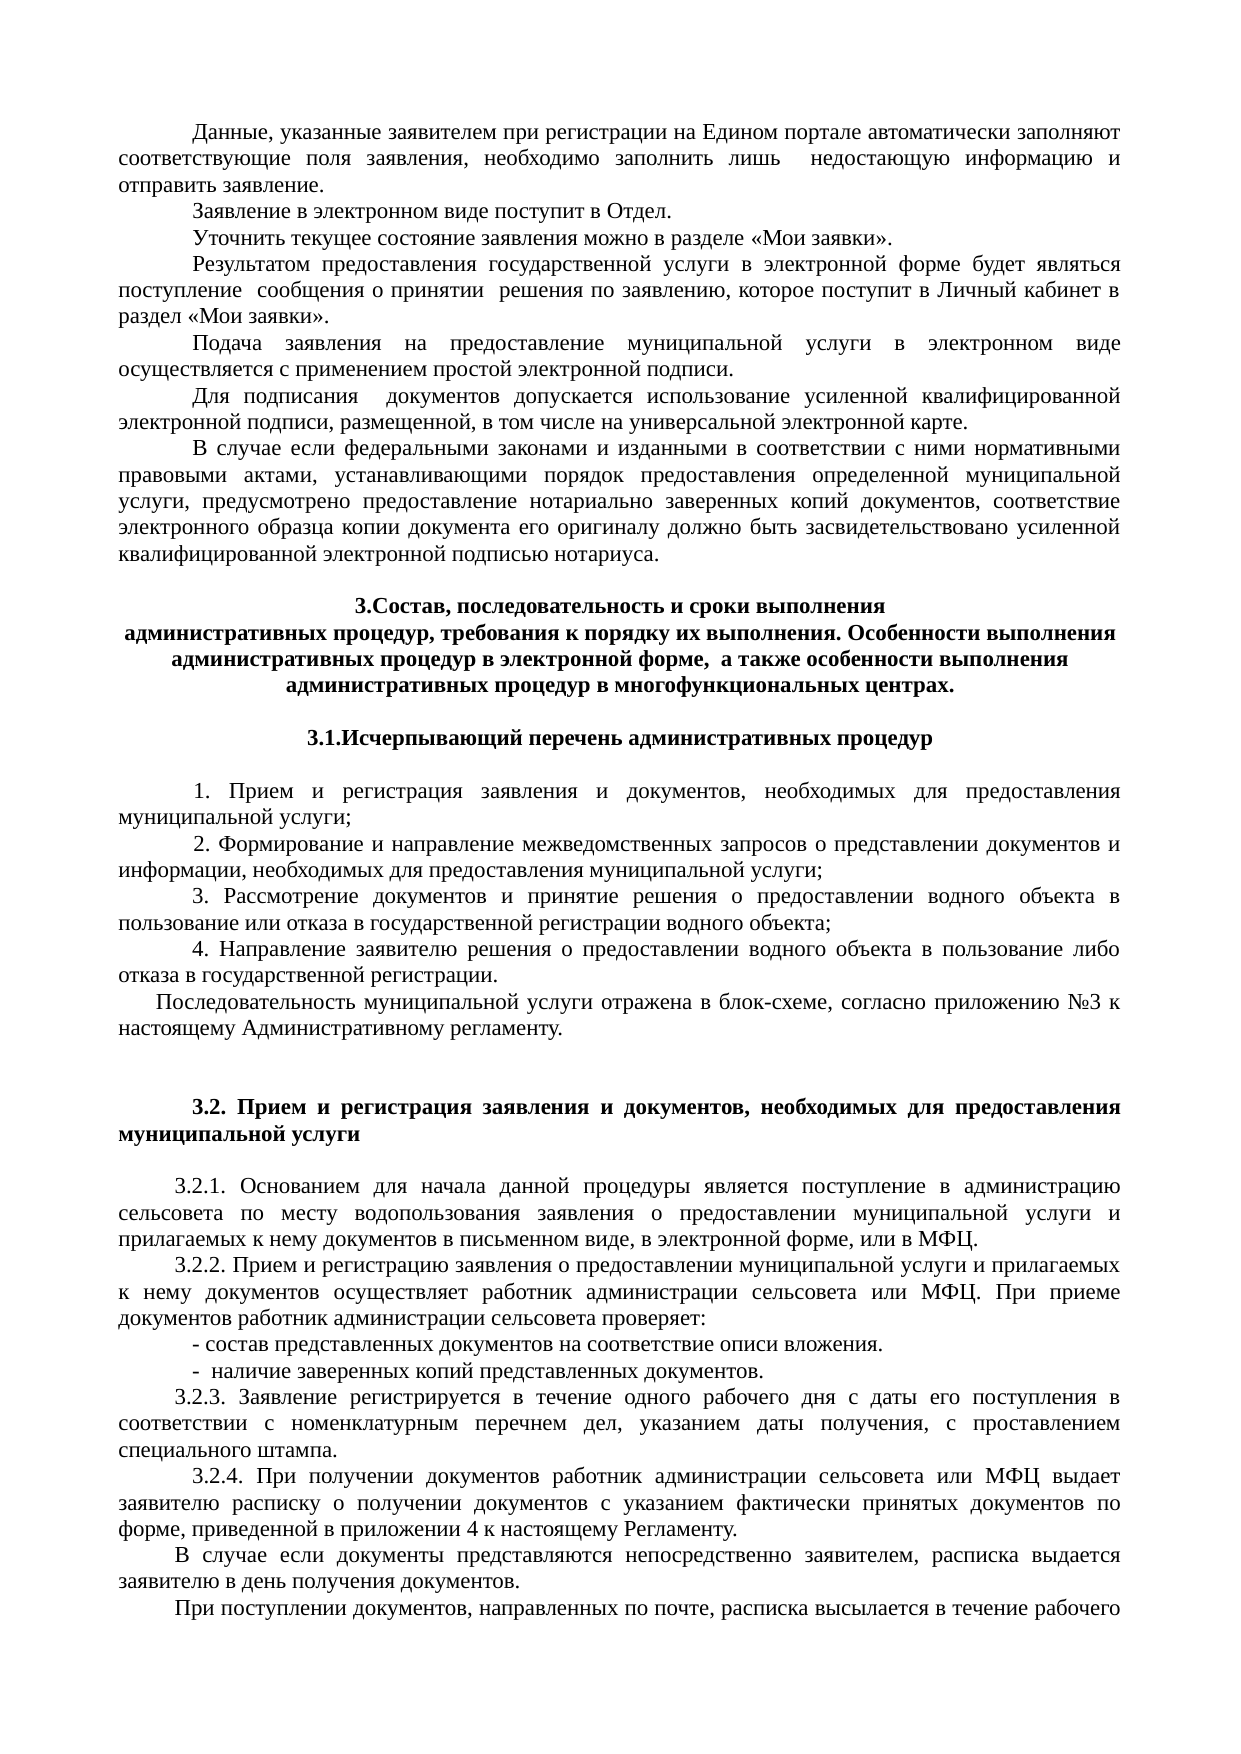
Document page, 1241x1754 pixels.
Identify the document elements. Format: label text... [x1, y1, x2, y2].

text 3.2.4. При получении документов работник администрации сельсовета или МФЦ выдает заявителю расписку о получении документов с указанием фактически принятых документов по форме, приведенной в приложении 4 к настоящему Регламенту. [118, 1462, 1122, 1541]
text В случае если документы представляются непосредственно заявителем, расписка выдается заявителю в день получения документов. [118, 1541, 1122, 1594]
text 3. Рассмотрение документов и принятие решения о предоставлении водного объекта в пользование или отказа в государственной регистрации водного объекта; [118, 882, 1122, 935]
text 3.2.3. Заявление регистрируется в течение одного рабочего дня с даты его поступления в соответствии с номенклатурным перечнем дел, указанием даты получения, с проставлением специального штампа. [118, 1383, 1122, 1462]
text административных процедур, требования к порядку их выполнения. Особенности выполнения административных процедур в электронной форме, а также особенности выполнения административных процедур в многофункциональных центрах. [118, 619, 1122, 698]
text 1. Прием и регистрация заявления и документов, необходимых для предоставления муниципальной услуги; [118, 777, 1122, 830]
text 3.2. Прием и регистрация заявления и документов, необходимых для предоставления муниципальной услуги [118, 1093, 1122, 1146]
text 2. Формирование и направление межведомственных запросов о представлении документов и информации, необходимых для предоставления муниципальной услуги; [118, 830, 1122, 882]
text Уточнить текущее состояние заявления можно в разделе «Мои заявки». [118, 223, 1122, 250]
text Подача заявления на предоставление муниципальной услуги в электронном виде осуществляется с применением простой электронной подписи. [118, 329, 1122, 382]
text 3.Состав, последовательность и сроки выполнения [118, 592, 1122, 619]
text Заявление в электронном виде поступит в Отдел. [118, 197, 1122, 223]
text При поступлении документов, направленных по почте, расписка высылается в течение рабочего [118, 1594, 1122, 1620]
text 3.1.Исчерпывающий перечень административных процедур [118, 724, 1122, 751]
text Для подписания документов допускается использование усиленной квалифицированной электронной подписи, размещенной, в том числе на универсальной электронной карте. [118, 382, 1122, 434]
text Данные, указанные заявителем при регистрации на Едином портале автоматически заполняют соответствующие поля заявления, необходимо заполнить лишь недостающую информацию и отправить заявление. [118, 118, 1122, 197]
text 3.2.1. Основанием для начала данной процедуры является поступление в администрацию сельсовета по месту водопользования заявления о предоставлении муниципальной услуги и прилагаемых к нему документов в письменном виде, в электронной форме, или в МФЦ. [118, 1172, 1122, 1251]
text 4. Направление заявителю решения о предоставлении водного объекта в пользование либо отказа в государственной регистрации. [118, 935, 1122, 988]
text Последовательность муниципальной услуги отражена в блок-схеме, согласно приложению №3 к настоящему Административному регламенту. [118, 988, 1122, 1041]
text - состав представленных документов на соответствие описи вложения. [118, 1330, 1122, 1357]
text В случае если федеральными законами и изданными в соответствии с ними нормативными правовыми актами, устанавливающими порядок предоставления определенной муниципальной услуги, предусмотрено предоставление нотариально заверенных копий документов, соответствие электронного образца копии документа его оригиналу должно быть засвидетельствовано усиленной квалифицированной электронной подписью нотариуса. [118, 434, 1122, 566]
text 3.2.2. Прием и регистрацию заявления о предоставлении муниципальной услуги и прилагаемых к нему документов осуществляет работник администрации сельсовета или МФЦ. При приеме документов работник администрации сельсовета проверяет: [118, 1251, 1122, 1330]
text - наличие заверенных копий представленных документов. [118, 1357, 1122, 1383]
text Результатом предоставления государственной услуги в электронной форме будет являться поступление сообщения о принятии решения по заявлению, которое поступит в Личный кабинет в раздел «Мои заявки». [118, 250, 1122, 329]
